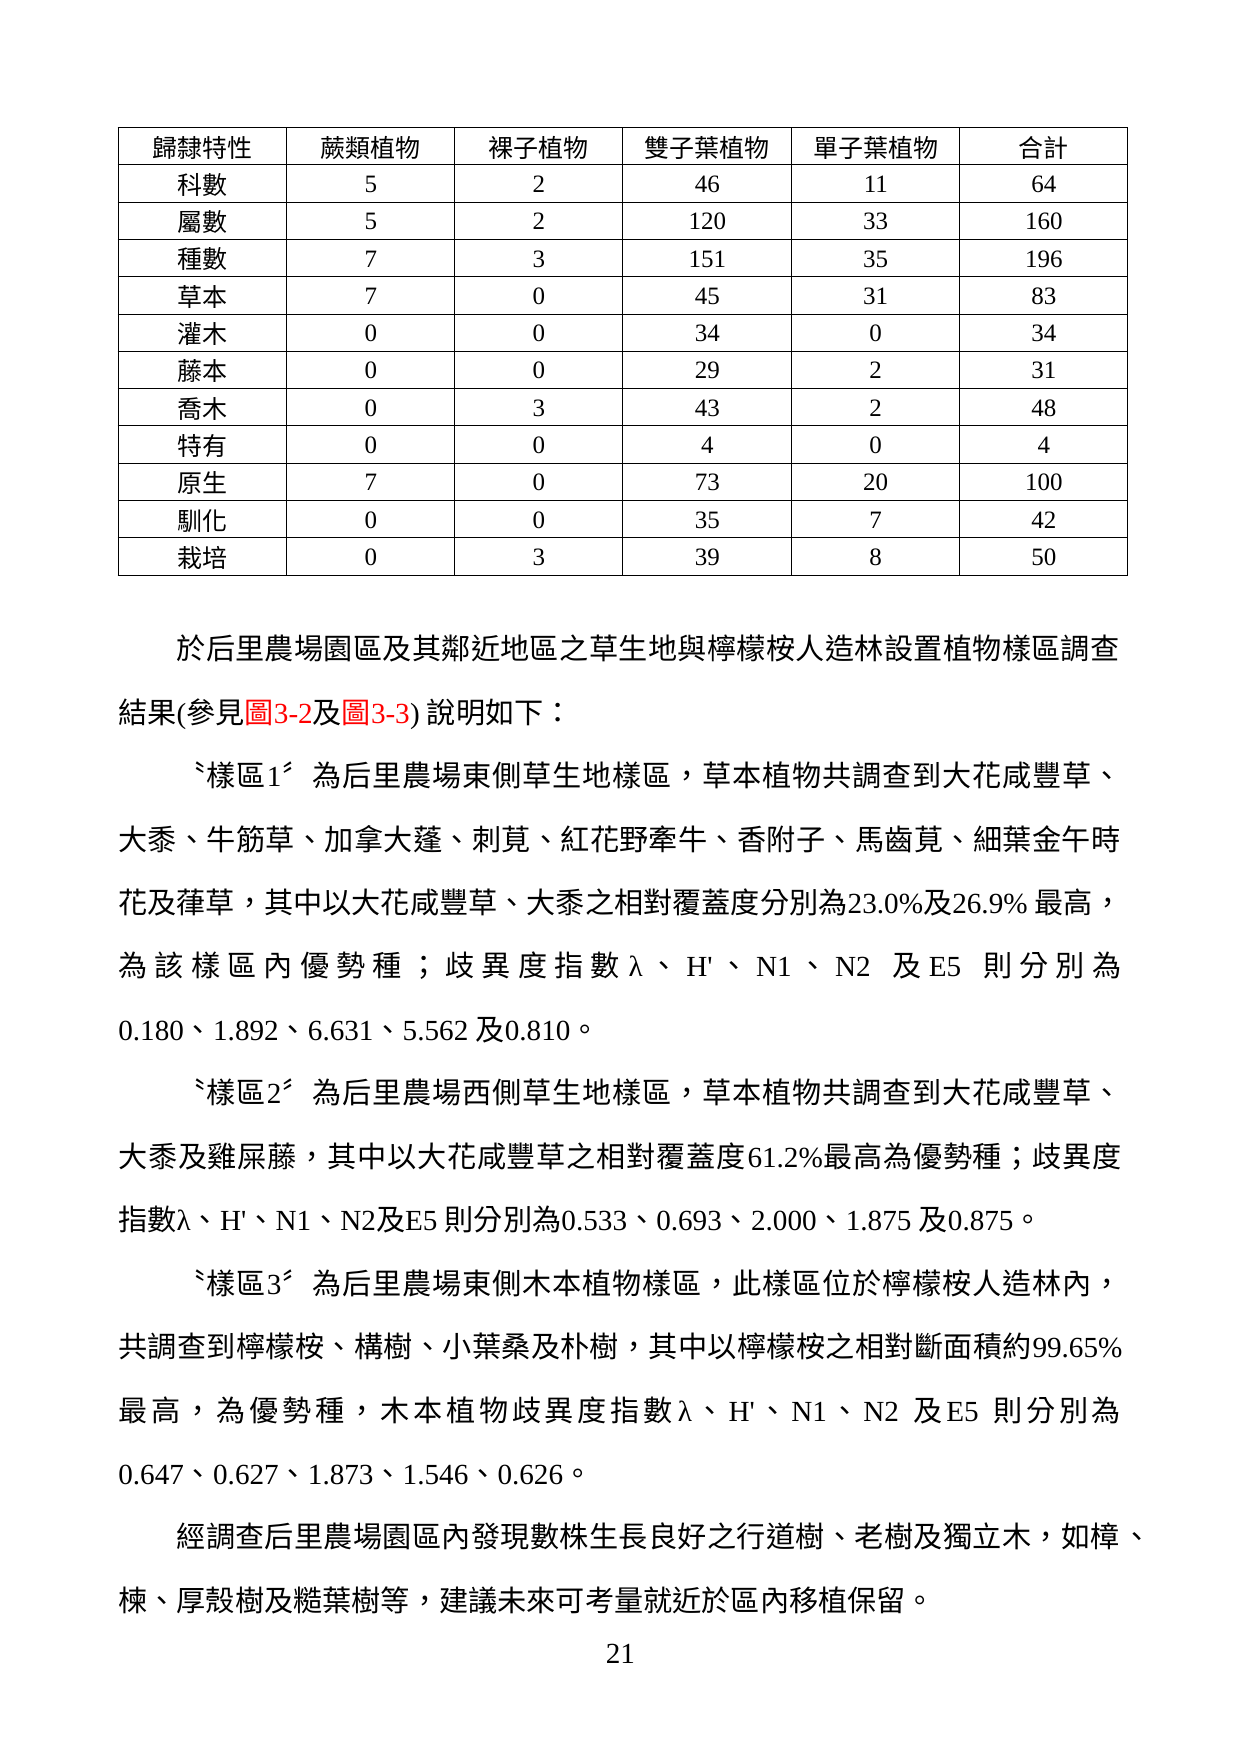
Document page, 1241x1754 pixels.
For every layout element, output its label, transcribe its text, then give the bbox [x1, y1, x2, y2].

table_cell 3 [455, 240, 622, 276]
table_cell 0 [287, 315, 454, 351]
table_cell 73 [623, 464, 791, 500]
table_cell 42 [960, 501, 1127, 537]
table_cell 33 [792, 203, 959, 239]
table_cell 43 [623, 389, 791, 425]
table_cell 31 [960, 352, 1127, 388]
table_cell 45 [623, 277, 791, 313]
text 〝樣區1〞為后里農場東側草生地樣區，草本植物共調查到大花咸豐草、大黍、牛筋草、加拿大蓬、刺莧、紅花野牽牛、香附子、馬齒莧、細葉金午時花及葎草，其中以大花咸豐草、大黍之相對覆蓋度分別為23.0%及26.9% 最高，為該樣區內優勢種；歧異度指數λ、H'、N1、N2 及E5 則分別為0.180、1.892、6.631、5.562 及0.810。 [118, 753, 1122, 1049]
table_cell 特有 [119, 426, 286, 463]
table_cell 0 [287, 501, 454, 537]
table_cell 5 [287, 203, 454, 239]
table_cell 7 [287, 240, 454, 276]
table_cell 29 [623, 352, 791, 388]
table_cell 34 [623, 315, 791, 351]
text 〝樣區3〞為后里農場東側木本植物樣區，此樣區位於檸檬桉人造林內，共調查到檸檬桉、構樹、小葉桑及朴樹，其中以檸檬桉之相對斷面積約99.65%最高，為優勢種，木本植物歧異度指數λ、H'、N1、N2 及E5 則分別為0.647、0.627、1.873、1.546、0.626。 [118, 1260, 1122, 1493]
table_cell 屬數 [119, 203, 286, 239]
table_cell 0 [455, 315, 622, 351]
table_cell 0 [287, 538, 454, 574]
table_cell 50 [960, 538, 1127, 574]
table_cell 0 [792, 315, 959, 351]
text 經調查后里農場園區內發現數株生長良好之行道樹、老樹及獨立木，如樟、楝、厚殼樹及糙葉樹等，建議未來可考量就近於區內移植保留。 [118, 1514, 1122, 1620]
table_cell 0 [455, 501, 622, 537]
table_cell 馴化 [119, 501, 286, 537]
table_cell 種數 [119, 240, 286, 276]
table_cell 34 [960, 315, 1127, 351]
table_cell 0 [287, 389, 454, 425]
table_cell 4 [960, 426, 1127, 463]
table_cell 0 [455, 352, 622, 388]
table_cell 0 [455, 277, 622, 313]
text 於后里農場園區及其鄰近地區之草生地與檸檬桉人造林設置植物樣區調查結果(參見圖3-2及圖3-3) 說明如下： [118, 626, 1122, 732]
table_cell 46 [623, 165, 791, 202]
table_cell 7 [287, 464, 454, 500]
table_header 雙子葉植物 [623, 128, 791, 164]
table_cell 100 [960, 464, 1127, 500]
table_cell 2 [455, 203, 622, 239]
table_cell 4 [623, 426, 791, 463]
table_header 合計 [960, 128, 1127, 164]
table_cell 草本 [119, 277, 286, 313]
table_cell 栽培 [119, 538, 286, 574]
table_cell 35 [792, 240, 959, 276]
table_cell 5 [287, 165, 454, 202]
table_cell 2 [455, 165, 622, 202]
table_cell 2 [792, 389, 959, 425]
table_cell 0 [287, 352, 454, 388]
table_cell 160 [960, 203, 1127, 239]
table_header 歸隸特性 [119, 128, 286, 164]
table_cell 20 [792, 464, 959, 500]
table_cell 科數 [119, 165, 286, 202]
table_cell 0 [792, 426, 959, 463]
table_cell 64 [960, 165, 1127, 202]
table_cell 196 [960, 240, 1127, 276]
table_cell 喬木 [119, 389, 286, 425]
table_cell 8 [792, 538, 959, 574]
text 〝樣區2〞為后里農場西側草生地樣區，草本植物共調查到大花咸豐草、大黍及雞屎藤，其中以大花咸豐草之相對覆蓋度61.2%最高為優勢種；歧異度指數λ、H'、N1、N2及E5 則分別為0.533、0.693、2.000、1.875 及0.875。 [118, 1070, 1122, 1239]
table_header 單子葉植物 [792, 128, 959, 164]
table_cell 0 [287, 426, 454, 463]
table_cell 0 [455, 426, 622, 463]
table_cell 灌木 [119, 315, 286, 351]
table_cell 120 [623, 203, 791, 239]
table_cell 35 [623, 501, 791, 537]
table_header 裸子植物 [455, 128, 622, 164]
table_cell 31 [792, 277, 959, 313]
table_cell 2 [792, 352, 959, 388]
table_header 蕨類植物 [287, 128, 454, 164]
table_cell 83 [960, 277, 1127, 313]
table_cell 7 [792, 501, 959, 537]
table_cell 藤本 [119, 352, 286, 388]
table_cell 3 [455, 389, 622, 425]
table_cell 11 [792, 165, 959, 202]
table_cell 0 [455, 464, 622, 500]
table_cell 7 [287, 277, 454, 313]
table_cell 151 [623, 240, 791, 276]
table_cell 3 [455, 538, 622, 574]
table_cell 48 [960, 389, 1127, 425]
table_cell 39 [623, 538, 791, 574]
table_cell 原生 [119, 464, 286, 500]
